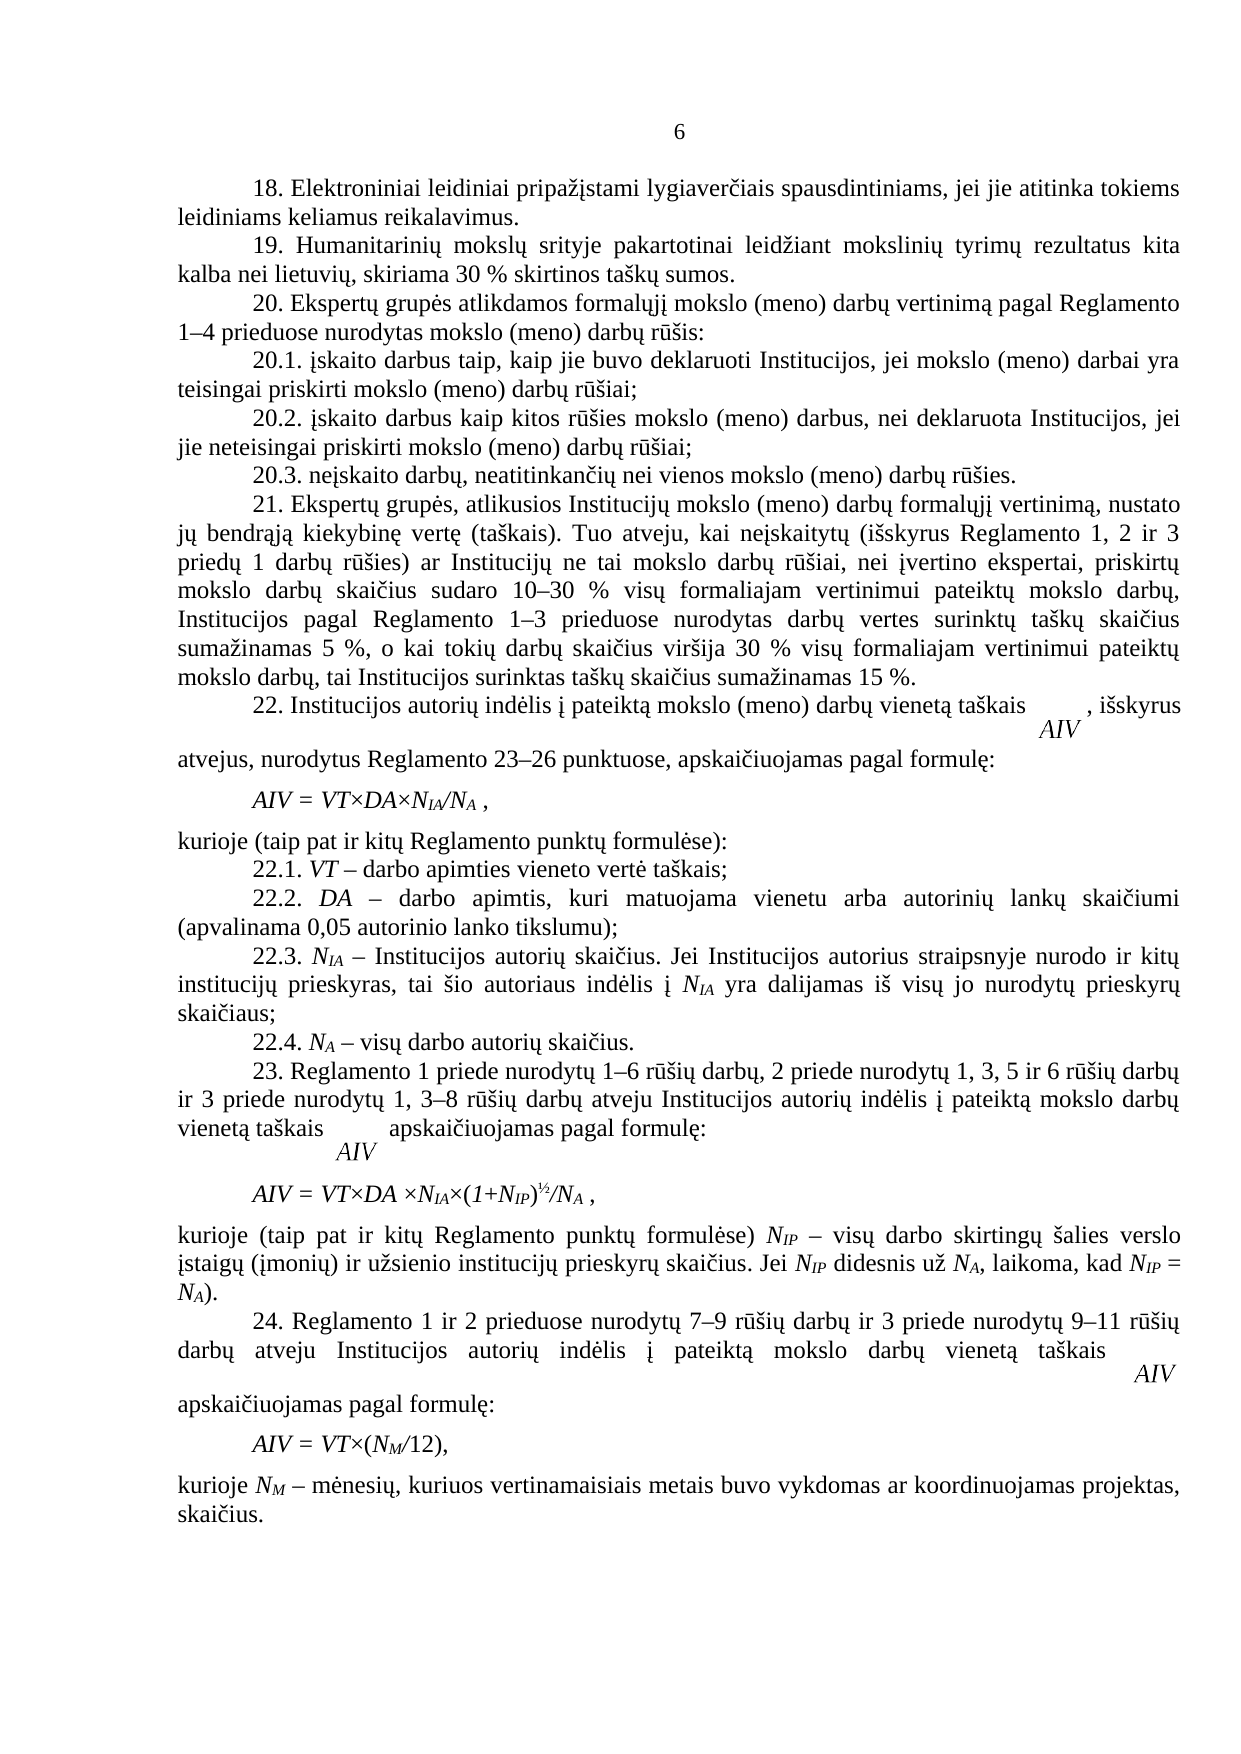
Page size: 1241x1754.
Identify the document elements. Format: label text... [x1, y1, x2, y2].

text 23. Reglamento 1 priede nurodytų 1–6 rūšių darbų, 2 priede nurodytų 1, 3, 5 ir 6 rūšių darbų ir 3 priede nurodytų 1, 3–8 rūšių darbų atveju Institucijos autorių indėlis į pateiktą mokslo darbų vienetą taškais apskaičiuojamas pagal formulę: [177, 1056, 1181, 1167]
text 20.3. neįskaito darbų, neatitinkančių nei vienos mokslo (meno) darbų rūšies. [177, 460, 1181, 489]
text 21. Ekspertų grupės, atlikusios Institucijų mokslo (meno) darbų formalųjį vertinimą, nustato jų bendrąją kiekybinę vertę (taškais). Tuo atveju, kai neįskaitytų (išskyrus Reglamento 1, 2 ir 3 priedų 1 darbų rūšies) ar Institucijų ne tai mokslo darbų rūšiai, nei įvertino ekspertai, priskirtų mokslo darbų skaičius sudaro 10–30 % visų formaliajam vertinimui pateiktų mokslo darbų, Institucijos pagal Reglamento 1–3 prieduose nurodytas darbų vertes surinktų taškų skaičius sumažinamas 5 %, o kai tokių darbų skaičius viršija 30 % visų formaliajam vertinimui pateiktų mokslo darbų, tai Institucijos surinktas taškų skaičius sumažinamas 15 %. [177, 489, 1181, 690]
text 20.2. įskaito darbus kaip kitos rūšies mokslo (meno) darbus, nei deklaruota Institucijos, jei jie neteisingai priskirti mokslo (meno) darbų rūšiai; [177, 403, 1181, 460]
text 20. Ekspertų grupės atlikdamos formalųjį mokslo (meno) darbų vertinimą pagal Reglamento 1–4 prieduose nurodytas mokslo (meno) darbų rūšis: [177, 288, 1181, 345]
text 22. Institucijos autorių indėlis į pateiktą mokslo (meno) darbų vienetą taškais , išskyrus atvejus, nurodytus Reglamento 23–26 punktuose, apskaičiuojamas pagal formulę: [177, 690, 1181, 773]
text kurioje (taip pat ir kitų Reglamento punktų formulėse) NIP – visų darbo skirtingų šalies verslo įstaigų (įmonių) ir užsienio institucijų prieskyrų skaičius. Jei NIP didesnis už NA, laikoma, kad NIP = NA). [177, 1220, 1181, 1306]
text AIV = VT×(NM/12), [177, 1429, 1181, 1458]
text 19. Humanitarinių mokslų srityje pakartotinai leidžiant mokslinių tyrimų rezultatus kita kalba nei lietuvių, skiriama 30 % skirtinos taškų sumos. [177, 230, 1181, 288]
text kurioje (taip pat ir kitų Reglamento punktų formulėse): [177, 826, 1181, 854]
text 20.1. įskaito darbus taip, kaip jie buvo deklaruoti Institucijos, jei mokslo (meno) darbai yra teisingai priskirti mokslo (meno) darbų rūšiai; [177, 345, 1181, 403]
text 24. Reglamento 1 ir 2 prieduose nurodytų 7–9 rūšių darbų ir 3 priede nurodytų 9–11 rūšių darbų atveju Institucijos autorių indėlis į pateiktą mokslo darbų vienetą taškais apskaičiuojamas pagal formulę: [177, 1306, 1181, 1417]
text 22.2. DA – darbo apimtis, kuri matuojama vienetu arba autorinių lankų skaičiumi (apvalinama 0,05 autorinio lanko tikslumu); [177, 883, 1181, 941]
text 22.1. VT – darbo apimties vieneto vertė taškais; [177, 854, 1181, 883]
text kurioje NM – mėnesių, kuriuos vertinamaisiais metais buvo vykdomas ar koordinuojamas projektas, skaičius. [177, 1470, 1181, 1528]
text 22.4. NA – visų darbo autorių skaičius. [177, 1027, 1181, 1056]
text AIV = VT×DA×NIA/NA , [177, 785, 1181, 814]
text AIV = VT×DA ×NIA×(1+NIP)½/NA , [177, 1179, 1181, 1208]
text 18. Elektroniniai leidiniai pripažįstami lygiaverčiais spausdintiniams, jei jie atitinka tokiems leidiniams keliamus reikalavimus. [177, 173, 1181, 230]
text 22.3. NIA – Institucijos autorių skaičius. Jei Institucijos autorius straipsnyje nurodo ir kitų institucijų prieskyras, tai šio autoriaus indėlis į NIA yra dalijamas iš visų jo nurodytų prieskyrų skaičiaus; [177, 941, 1181, 1027]
